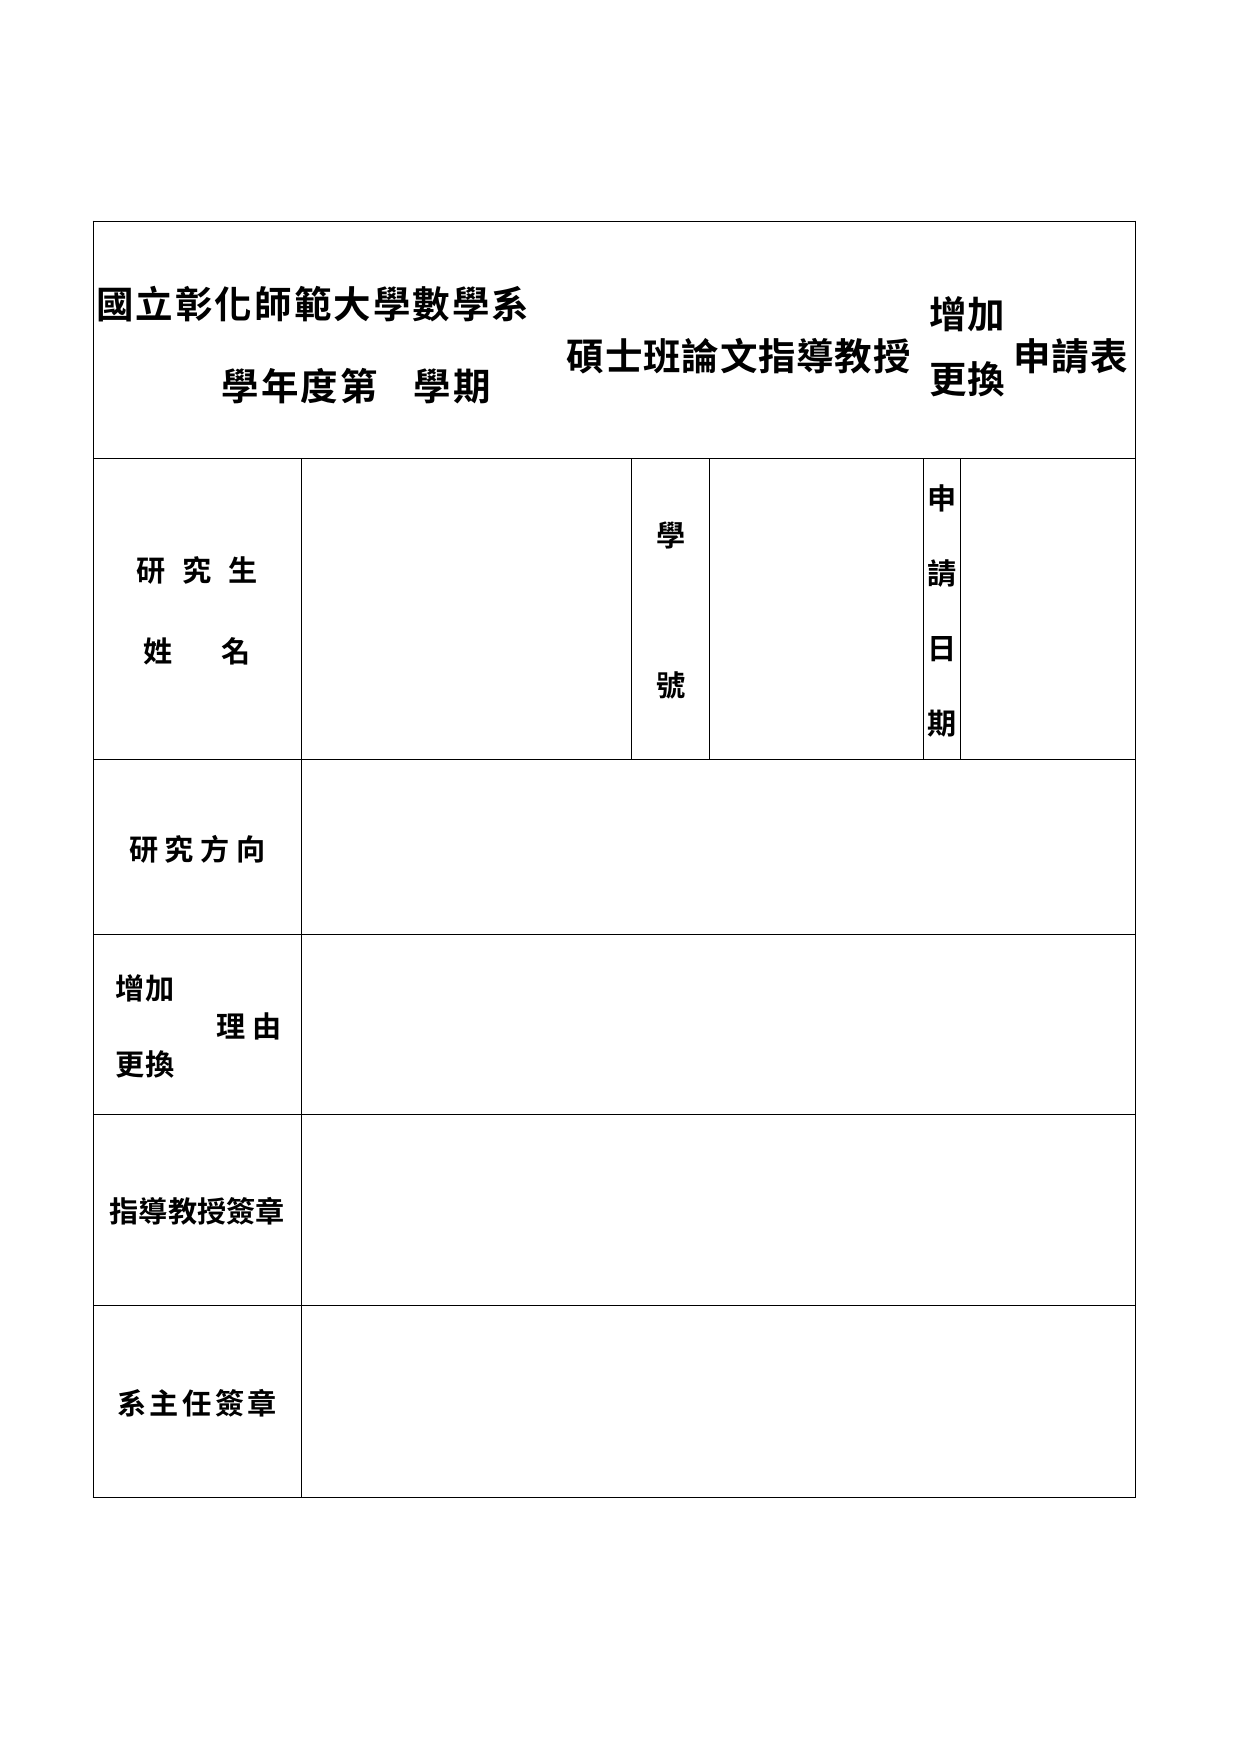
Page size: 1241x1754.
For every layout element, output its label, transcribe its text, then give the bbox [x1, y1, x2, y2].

table_header 申請表 [1010, 222, 1135, 458]
table_cell [302, 935, 1135, 1113]
table_header 增加 [924, 222, 1010, 339]
table_cell 增加 [94, 935, 197, 1024]
table_header 國立彰化師範大學數學系 學年度第 學期 [94, 222, 564, 458]
table_cell [302, 760, 1135, 934]
table_cell 申 請 日 期 [924, 459, 960, 759]
table_cell 研 究 方 向 [94, 760, 301, 934]
table_cell 研 究 生 姓 名 [94, 459, 301, 759]
table_cell 系主任簽章 [94, 1306, 301, 1497]
table_cell [961, 459, 1135, 759]
table_cell 理 由 [197, 935, 301, 1113]
table_cell [302, 1306, 1135, 1497]
table_cell 更換 [94, 1024, 197, 1113]
table_cell [302, 1115, 1135, 1305]
table_header 碩士班論文指導教授 [564, 222, 923, 458]
table_cell 指導教授簽章 [94, 1115, 301, 1305]
table_cell [710, 459, 923, 759]
table_cell 更換 [924, 339, 1010, 458]
table_cell 學 號 [632, 459, 709, 759]
table_cell [302, 459, 631, 759]
